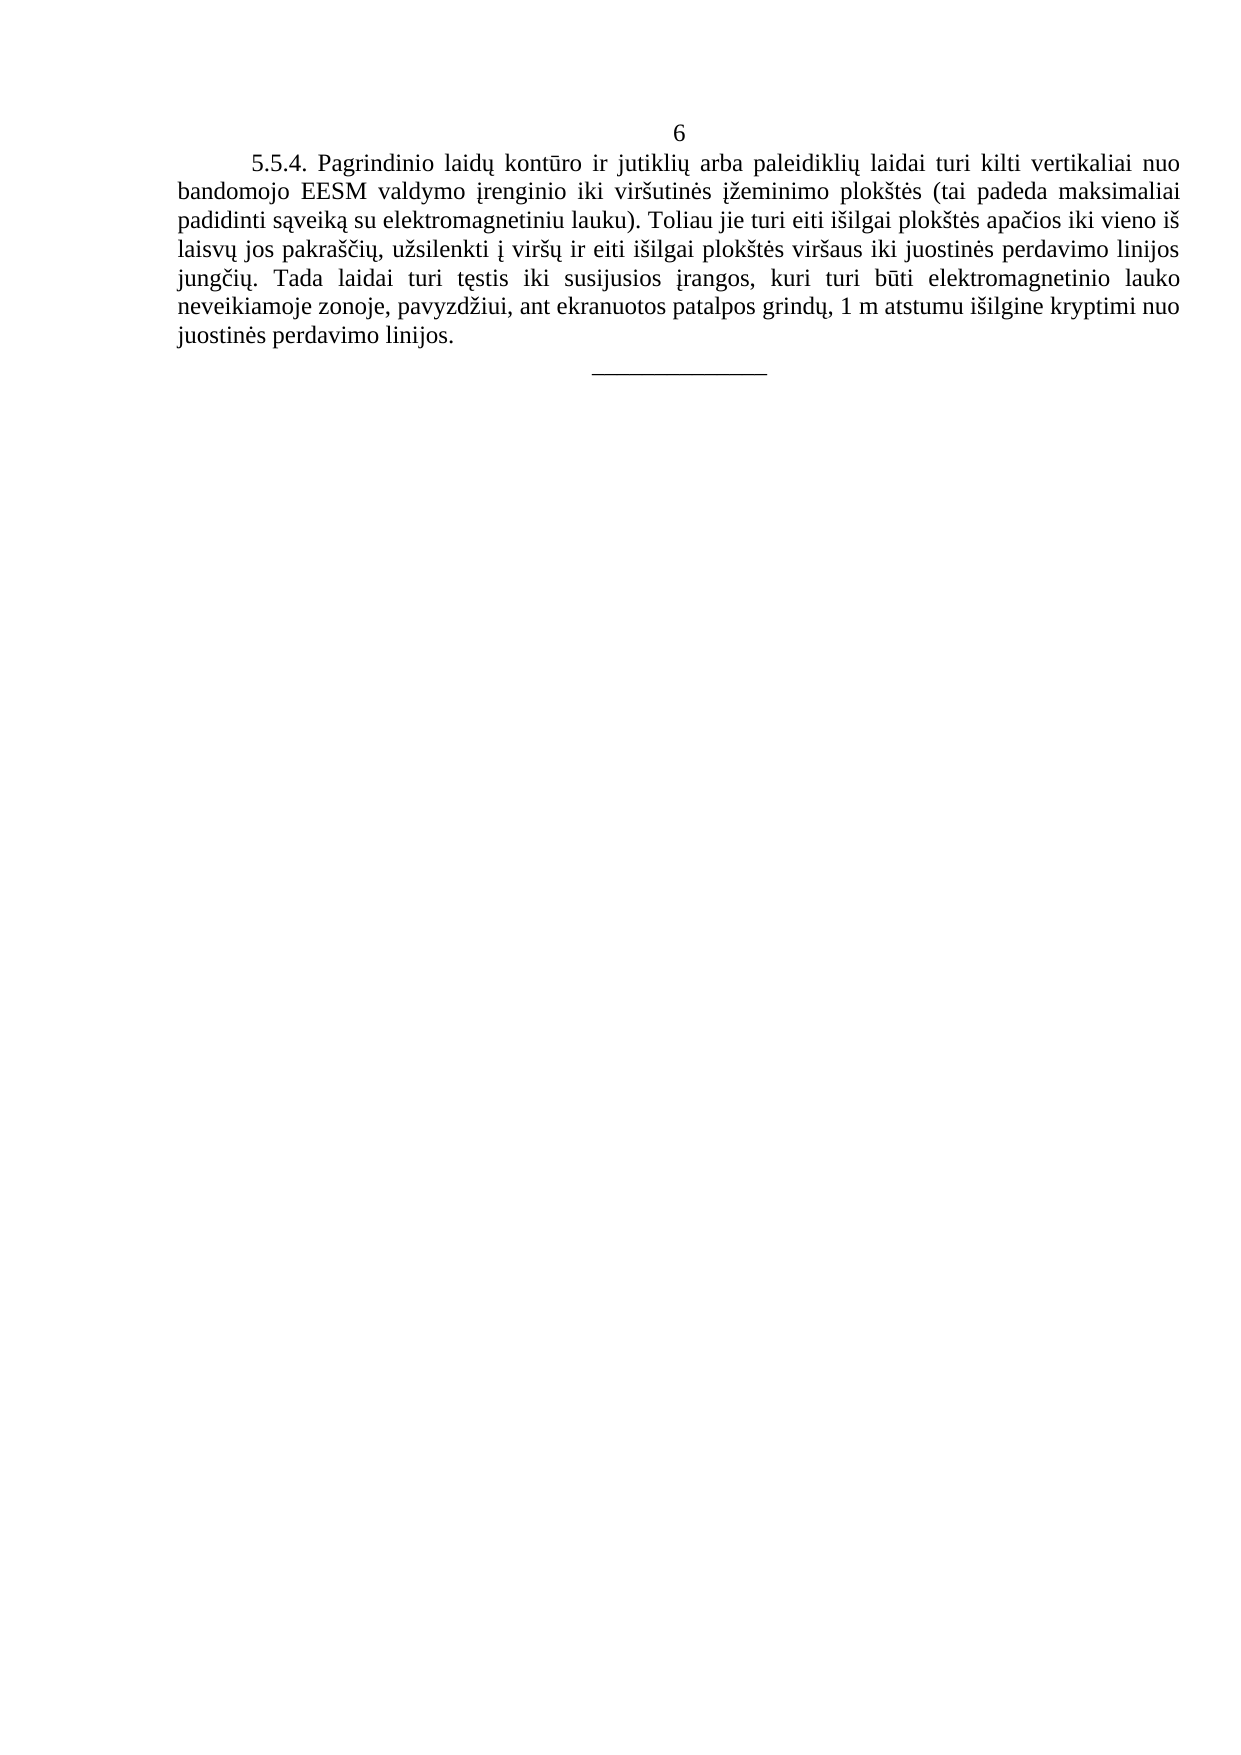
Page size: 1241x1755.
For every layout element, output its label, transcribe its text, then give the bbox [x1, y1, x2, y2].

text 5.5.4. Pagrindinio laidų kontūro ir jutiklių arba paleidiklių laidai turi kilti vertikaliai nuo bandomojo EESM valdymo įrenginio iki viršutinės įžeminimo plokštės (tai padeda maksimaliai padidinti sąveiką su elektromagnetiniu lauku). Toliau jie turi eiti išilgai plokštės apačios iki vieno iš laisvų jos pakraščių, užsilenkti į viršų ir eiti išilgai plokštės viršaus iki juostinės perdavimo linijos jungčių. Tada laidai turi tęstis iki susijusios įrangos, kuri turi būti elektromagnetinio lauko neveikiamoje zonoje, pavyzdžiui, ant ekranuotos patalpos grindų, 1 m atstumu išilgine kryptimi nuo juostinės perdavimo linijos. [177, 148, 1181, 349]
text ______________ [177, 349, 1181, 378]
